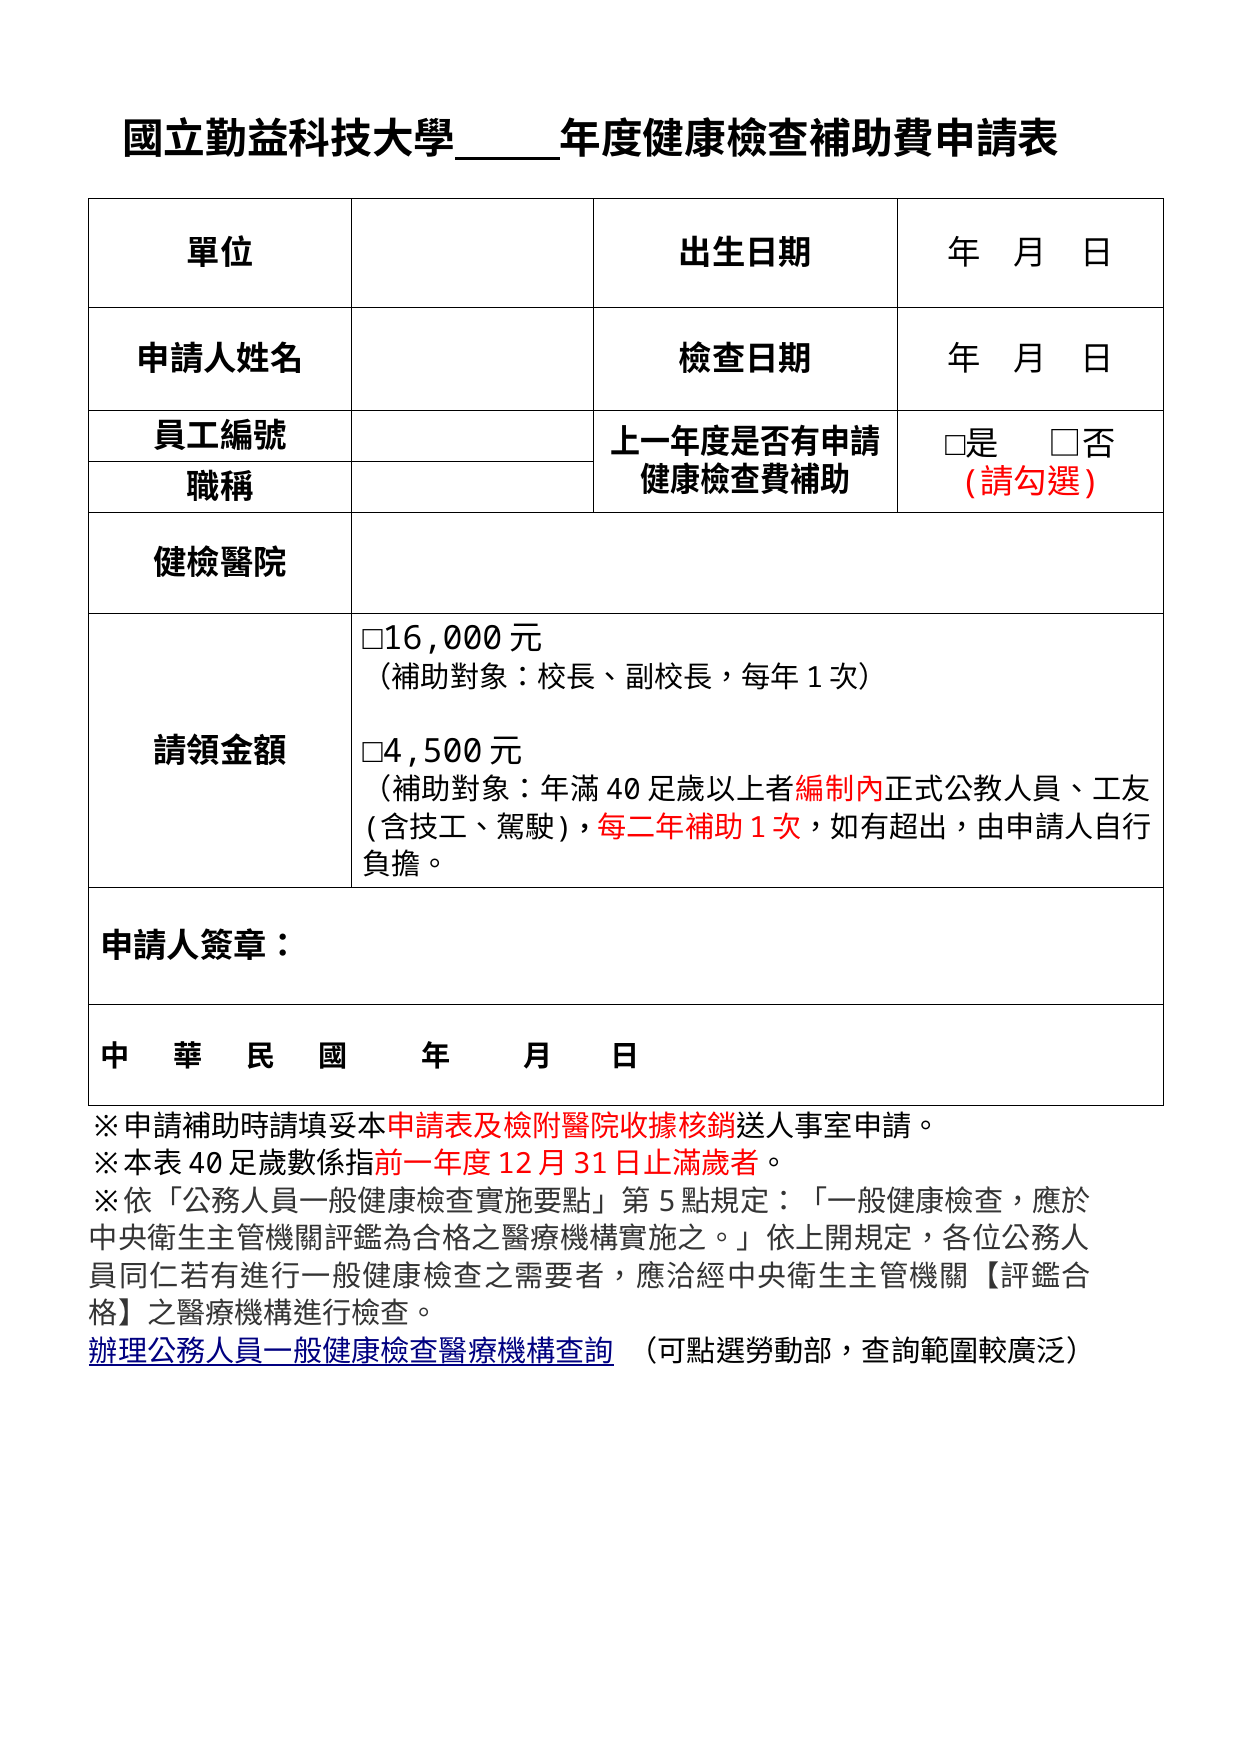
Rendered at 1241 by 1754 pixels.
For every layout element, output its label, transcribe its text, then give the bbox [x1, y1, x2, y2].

table_header 單位 [89, 199, 351, 307]
table_cell 員工編號 [89, 411, 351, 461]
table_cell □是 □否 (請勾選) [898, 411, 1163, 512]
table_cell 年 月 日 [898, 308, 1163, 410]
text 辦理公務人員一般健康檢查醫療機構查詢 （可點選勞動部，查詢範圍較廣泛） [89, 1331, 1166, 1369]
table_cell [352, 513, 1163, 613]
table_cell [352, 411, 593, 461]
table_cell 健檢醫院 [89, 513, 351, 613]
table_cell 上一年度是否有申請健康檢查費補助 [594, 411, 897, 512]
text 國立勤益科技大學 年度健康檢查補助費申請表 [89, 123, 1092, 161]
table_header [352, 199, 593, 307]
text ※申請補助時請填妥本申請表及檢附醫院收據核銷送人事室申請。 [89, 1106, 1092, 1144]
table_cell 請領金額 [89, 614, 351, 887]
table_header 年 月 日 [898, 199, 1163, 307]
table_cell [352, 308, 593, 410]
table_header 出生日期 [594, 199, 897, 307]
table_cell [352, 462, 593, 512]
text ※本表40足歲數係指前一年度12月31日止滿歲者。 [89, 1144, 1092, 1181]
table_cell □16,000元 （補助對象：校長、副校長，每年1次） □4,500元 （補助對象：年滿40足歲以上者編制內正式公教人員、工友(含技工、駕駛)，每二年補助1次，如有超出，由申請人自行負擔。 [352, 614, 1163, 887]
table_cell 申請人姓名 [89, 308, 351, 410]
table_cell 職稱 [89, 462, 351, 512]
table_cell 申請人簽章： [89, 888, 1163, 1004]
table_cell 檢查日期 [594, 308, 897, 410]
table_cell 中 華 民 國 年 月 日 [89, 1005, 1163, 1105]
text ※依「公務人員一般健康檢查實施要點」第5點規定：「一般健康檢查，應於中央衛生主管機關評鑑為合格之醫療機構實施之。」依上開規定，各位公務人員同仁若有進行一般健康檢查之需要者，應洽經中央衛生主管機關【評鑑合格】之醫療機構進行檢查。 [89, 1181, 1092, 1331]
